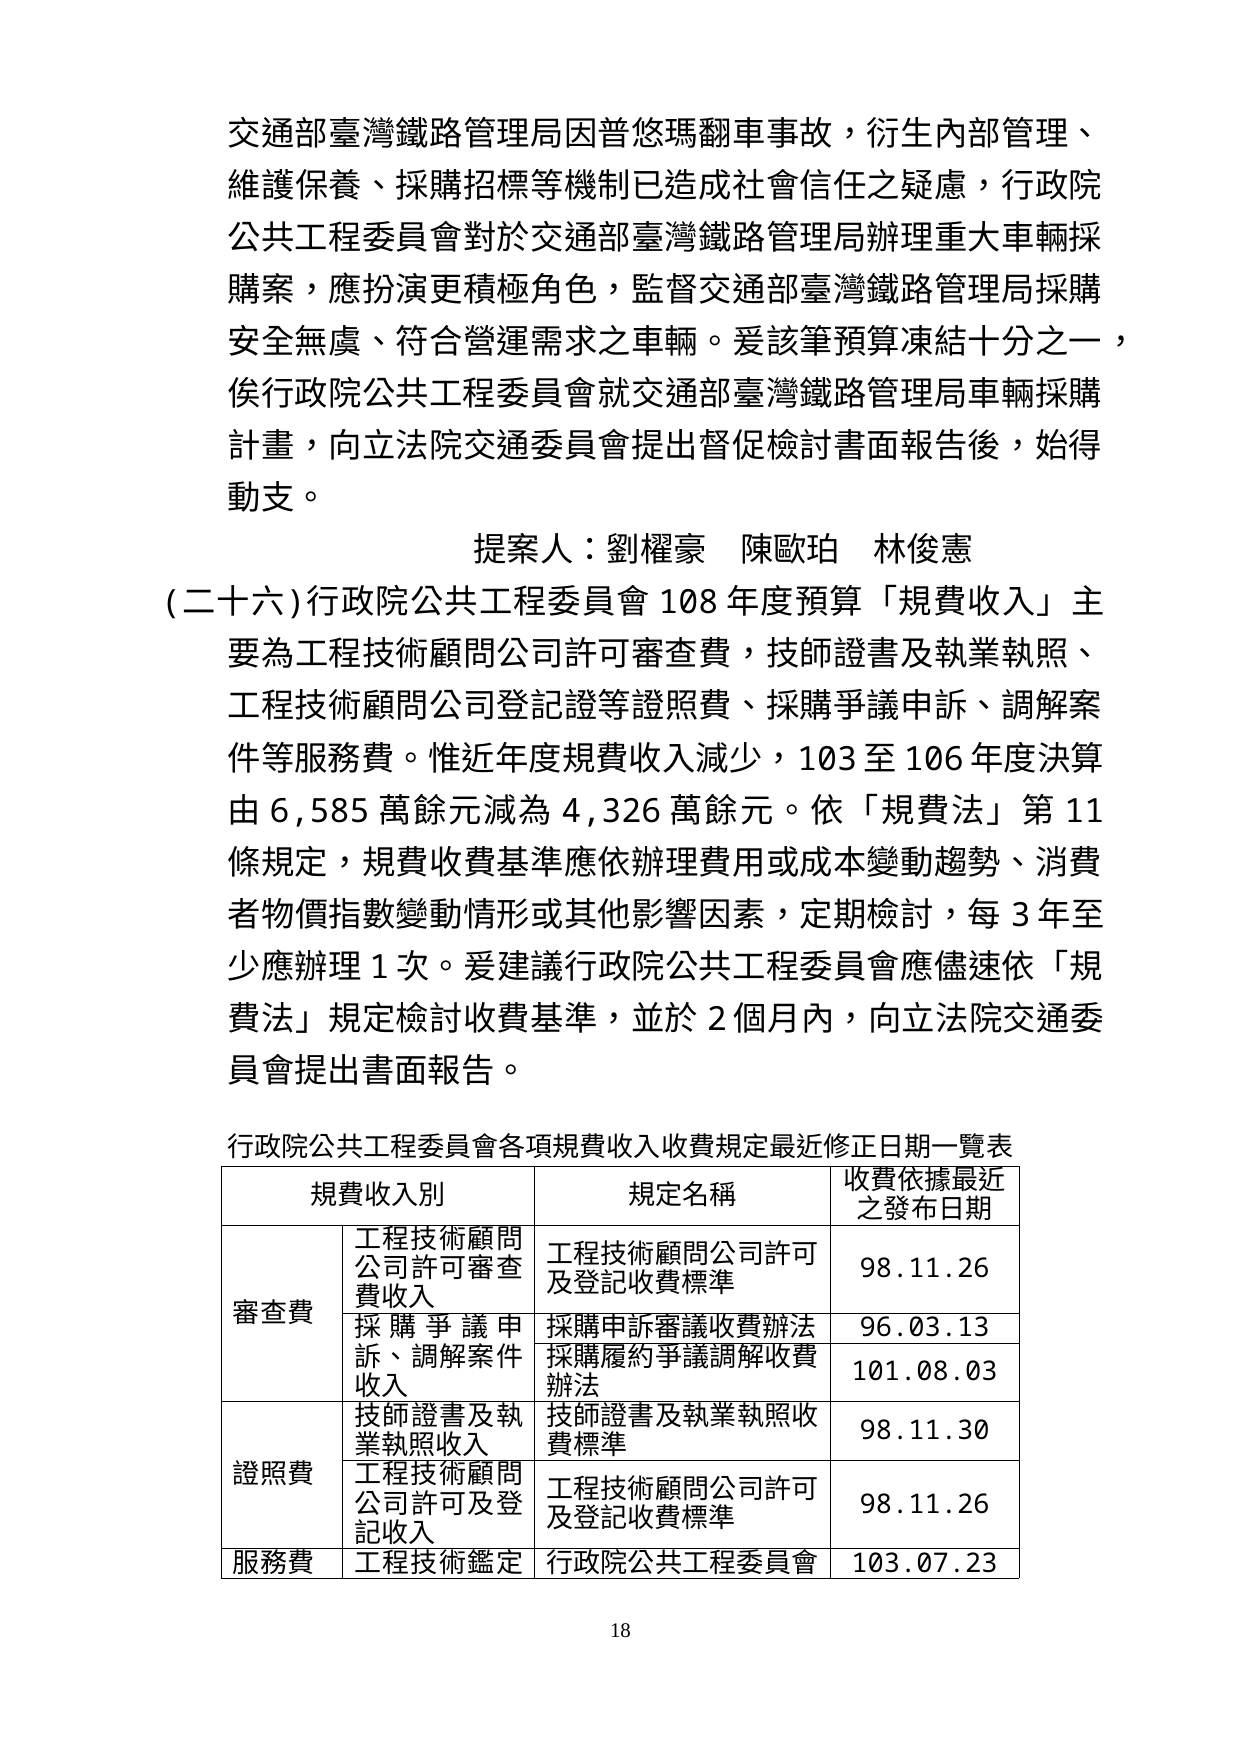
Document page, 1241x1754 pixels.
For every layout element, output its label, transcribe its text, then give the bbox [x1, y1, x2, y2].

table_cell 101.08.03 [831, 1344, 1019, 1401]
table_cell 採購申訴審議收費辦法 [535, 1314, 830, 1342]
table_cell 證照費 [222, 1402, 342, 1548]
table_header 規費收入別 [222, 1167, 534, 1225]
table_cell 技師證書及執業執照收費標準 [535, 1402, 830, 1460]
table_cell 工程技術顧問公司許可及登記收入 [343, 1461, 534, 1548]
table_cell 採購履約爭議調解收費辦法 [535, 1344, 830, 1401]
table_cell 工程技術顧問公司許可及登記收費標準 [535, 1461, 830, 1548]
table_cell 工程技術顧問公司許可及登記收費標準 [535, 1226, 830, 1313]
table_cell 98.11.30 [831, 1402, 1019, 1460]
table_header 規定名稱 [535, 1167, 830, 1225]
table_cell 行政院公共工程委員會 [535, 1549, 830, 1578]
text 提案人：劉櫂豪 陳歐珀 林俊憲 [473, 520, 1117, 572]
text 行政院公共工程委員會各項規費收入收費規定最近修正日期一覽表 [136, 1103, 1104, 1166]
table_cell 103.07.23 [831, 1549, 1019, 1578]
table_cell 服務費 [222, 1549, 342, 1578]
table_cell 審查費 [222, 1226, 342, 1401]
table_cell 工程技術顧問公司許可審查費收入 [343, 1226, 534, 1313]
text (二十六)行政院公共工程委員會108年度預算「規費收入」主要為工程技術顧問公司許可審查費，技師證書及執業執照、工程技術顧問公司登記證等證照費、採購爭議申訴、調解案件等服務費。惟近年度規費收入減少，103至106年度決算由6,585萬餘元減為4,326萬餘元。依「規費法」第11條規定，規費收費基準應依辦理費用或成本變動趨勢、消費者物價指數變動情形或其他影響因素，定期檢討，每3年至少應辦理1次。爰建議行政院公共工程委員會應儘速依「規費法」規定檢討收費基準，並於2個月內，向立法院交通委員會提出書面報告。 [161, 572, 1104, 1093]
table_header 收費依據最近之發布日期 [831, 1167, 1019, 1225]
text (二十五)行政院公共工程委員會108年度預算第4目「公共工程管理業務」項下「公共工程品質管理計畫」編列766萬4千元，主要辦理業務為建構公共工程全生命週期之品質管理機制。交通部臺灣鐵路管理局刻正辦理高達千億元預算之城際車輛採購案，該採購計畫攸關未來東部交通運輸運能，惟交通部臺灣鐵路管理局因普悠瑪翻車事故，衍生內部管理、維護保養、採購招標等機制已造成社會信任之疑慮，行政院公共工程委員會對於交通部臺灣鐵路管理局辦理重大車輛採購案，應扮演更積極角色，監督交通部臺灣鐵路管理局採購安全無虞、符合營運需求之車輛。爰該筆預算凍結十分之一，俟行政院公共工程委員會就交通部臺灣鐵路管理局車輛採購計畫，向立法院交通委員會提出督促檢討書面報告後，始得動支。 [161, 103, 1104, 520]
table_cell 96.03.13 [831, 1314, 1019, 1342]
table_cell 98.11.26 [831, 1461, 1019, 1548]
table_cell 技師證書及執業執照收入 [343, 1402, 534, 1460]
table_cell 98.11.26 [831, 1226, 1019, 1313]
table_cell 採購爭議申訴、調解案件收入 [343, 1314, 534, 1401]
table_cell 工程技術鑑定 [343, 1549, 534, 1578]
